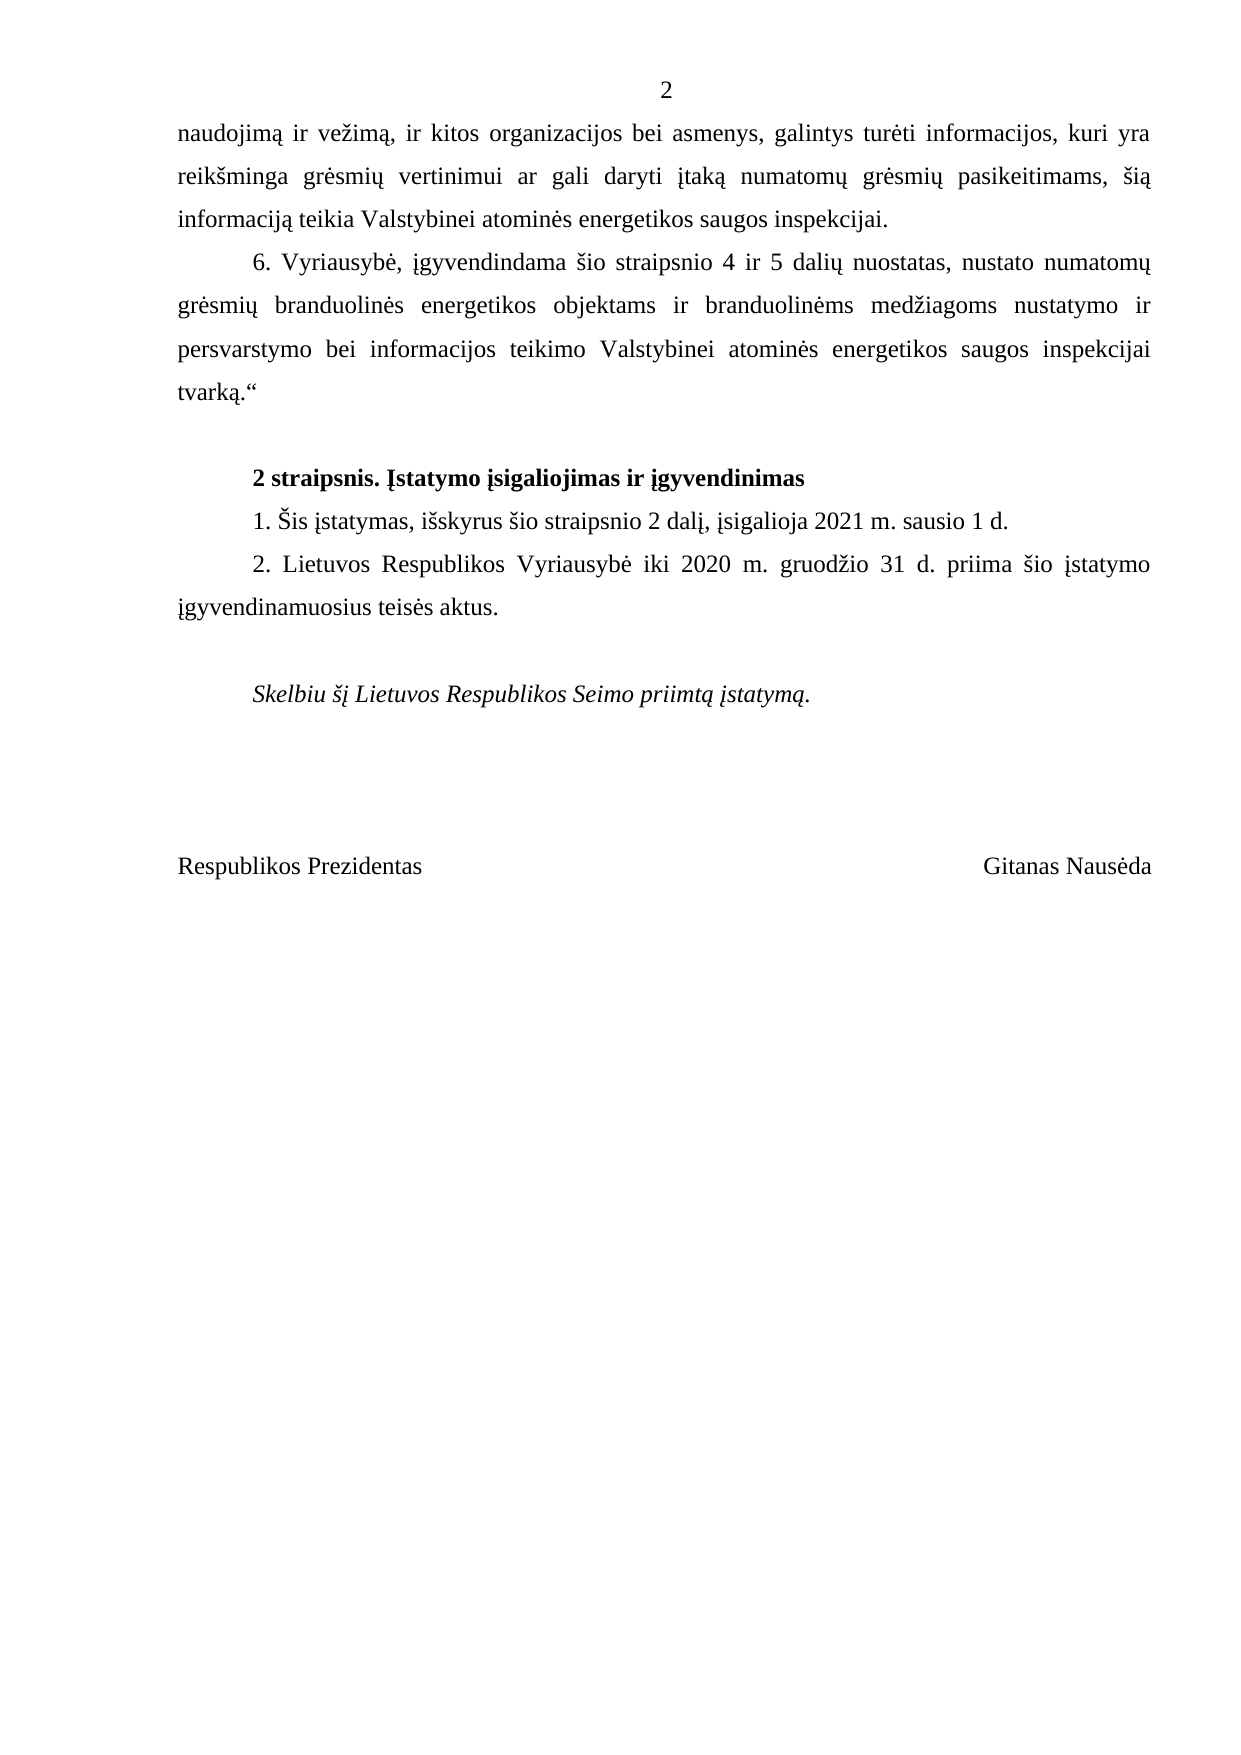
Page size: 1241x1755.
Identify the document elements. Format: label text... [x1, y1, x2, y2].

text 6. Vyriausybė, įgyvendindama šio straipsnio 4 ir 5 dalių nuostatas, nustato numatomų grėsmių branduolinės energetikos objektams ir branduolinėms medžiagoms nustatymo ir persvarstymo bei informacijos teikimo Valstybinei atominės energetikos saugos inspekcijai tvarką.“ [177, 247, 1152, 406]
text 1. Šis įstatymas, išskyrus šio straipsnio 2 dalį, įsigalioja 2021 m. sausio 1 d. [177, 506, 1152, 535]
text 2 straipsnis. Įstatymo įsigaliojimas ir įgyvendinimas [177, 463, 1152, 492]
text Skelbiu šį Lietuvos Respublikos Seimo priimtą įstatymą. [177, 679, 1152, 707]
text naudojimą ir vežimą, ir kitos organizacijos bei asmenys, galintys turėti informacijos, kuri yra reikšminga grėsmių vertinimui ar gali daryti įtaką numatomų grėsmių pasikeitimams, šią informaciją teikia Valstybinei atominės energetikos saugos inspekcijai. [177, 118, 1152, 233]
text Respublikos Prezidentas Gitanas Nausėda [177, 851, 1152, 880]
text 2. Lietuvos Respublikos Vyriausybė iki 2020 m. gruodžio 31 d. priima šio įstatymo įgyvendinamuosius teisės aktus. [177, 549, 1152, 621]
